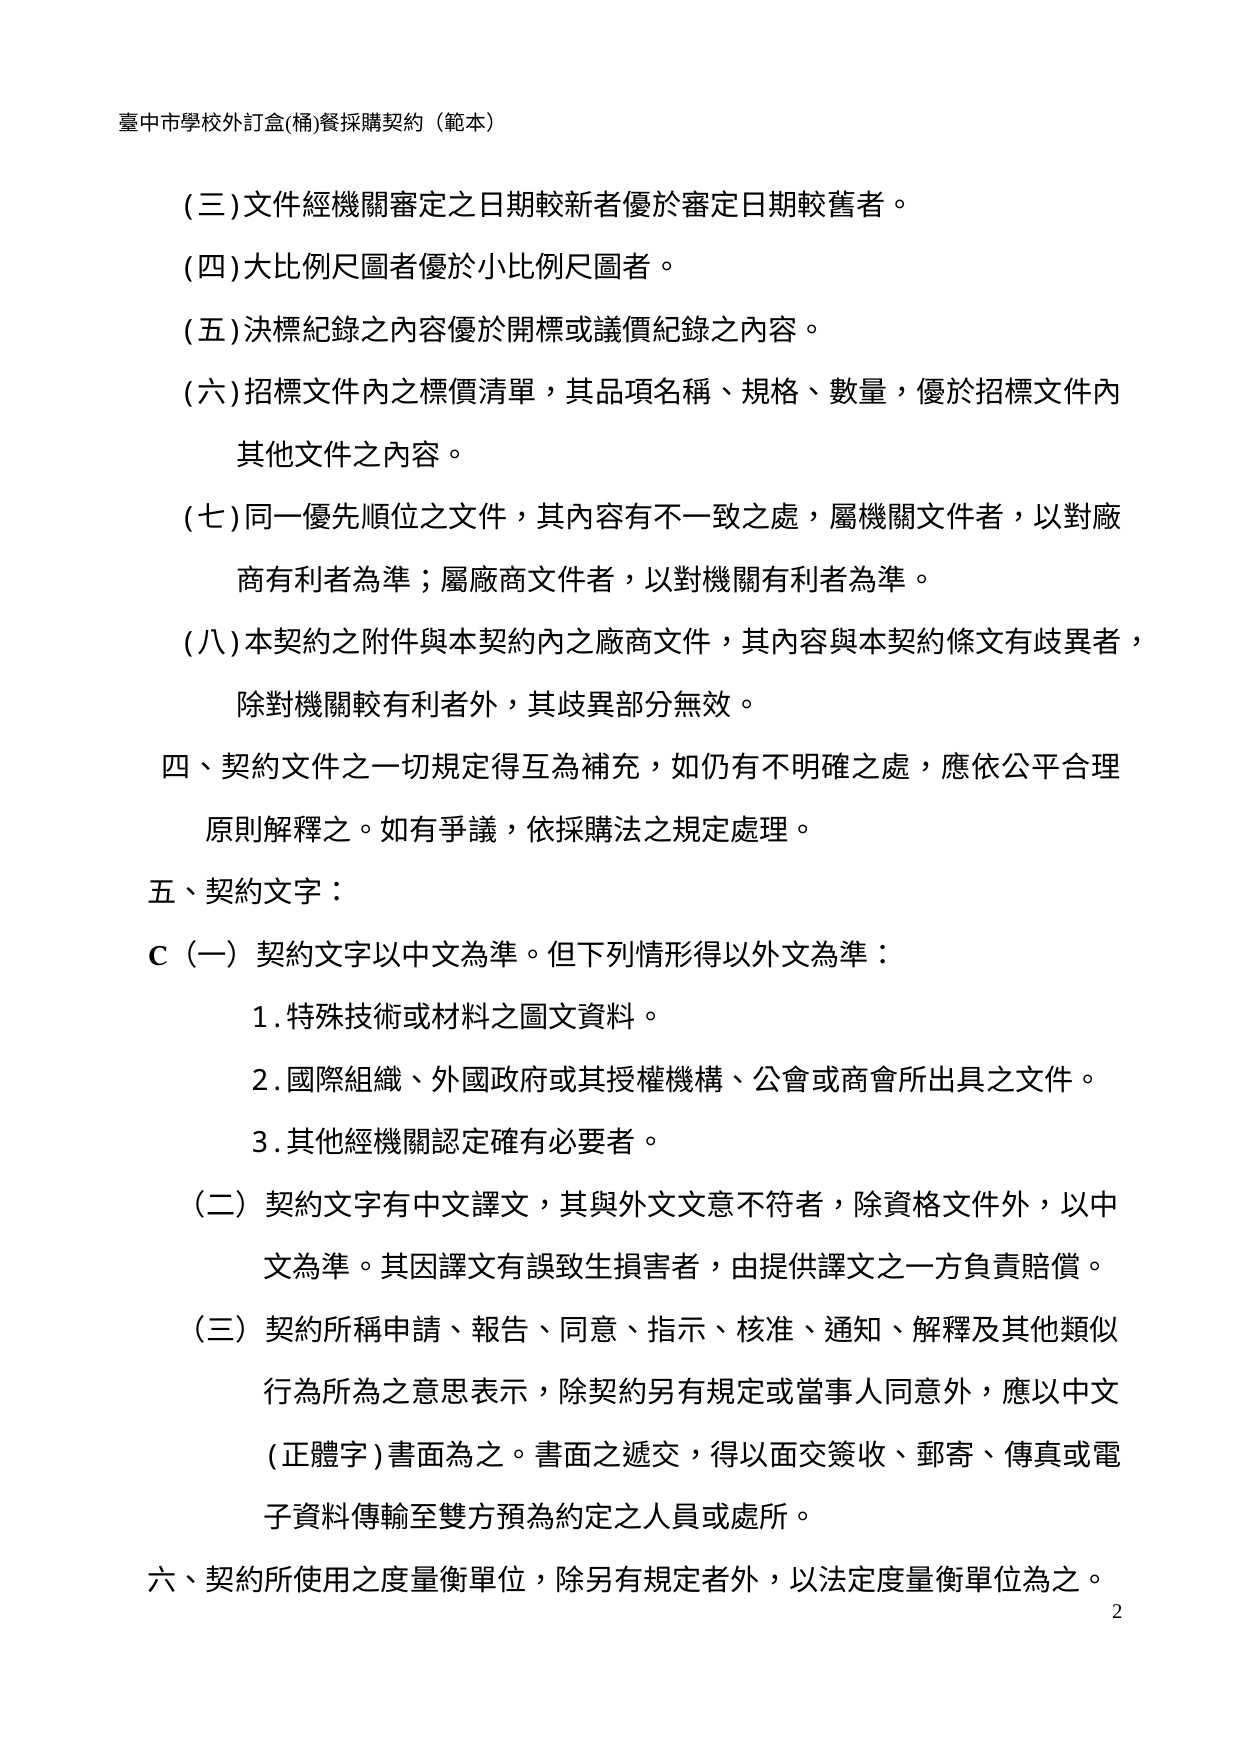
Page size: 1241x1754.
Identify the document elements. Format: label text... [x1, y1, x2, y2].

text 五、契約文字： [147, 848, 1122, 911]
text (六)招標文件內之標價清單，其品項名稱、規格、數量，優於招標文件內其他文件之內容。 [179, 348, 1122, 473]
text (七)同一優先順位之文件，其內容有不一致之處，屬機關文件者，以對廠商有利者為準；屬廠商文件者，以對機關有利者為準。 [179, 473, 1122, 598]
text 2.國際組織、外國政府或其授權機構、公會或商會所出具之文件。 [118, 1036, 1122, 1098]
text 3.其他經機關認定確有必要者。 [118, 1098, 1122, 1161]
text 1.特殊技術或材料之圖文資料。 [118, 973, 1122, 1036]
text （一）契約文字以中文為準。但下列情形得以外文為準： [148, 911, 1122, 973]
text (四)大比例尺圖者優於小比例尺圖者。 [179, 223, 1122, 286]
text 六、契約所使用之度量衡單位，除另有規定者外，以法定度量衡單位為之。 [118, 1536, 1122, 1598]
text （二）契約文字有中文譯文，其與外文文意不符者，除資格文件外，以中文為準。其因譯文有誤致生損害者，由提供譯文之一方負責賠償。 [177, 1161, 1122, 1286]
text (三)文件經機關審定之日期較新者優於審定日期較舊者。 [179, 161, 1122, 223]
text 四、契約文件之一切規定得互為補充，如仍有不明確之處，應依公平合理原則解釋之。如有爭議，依採購法之規定處理。 [162, 723, 1122, 848]
text (八)本契約之附件與本契約內之廠商文件，其內容與本契約條文有歧異者，除對機關較有利者外，其歧異部分無效。 [179, 598, 1122, 723]
text (五)決標紀錄之內容優於開標或議價紀錄之內容。 [179, 286, 1122, 348]
text （三）契約所稱申請、報告、同意、指示、核准、通知、解釋及其他類似行為所為之意思表示，除契約另有規定或當事人同意外，應以中文(正體字)書面為之。書面之遞交，得以面交簽收、郵寄、傳真或電子資料傳輸至雙方預為約定之人員或處所。 [177, 1286, 1122, 1536]
